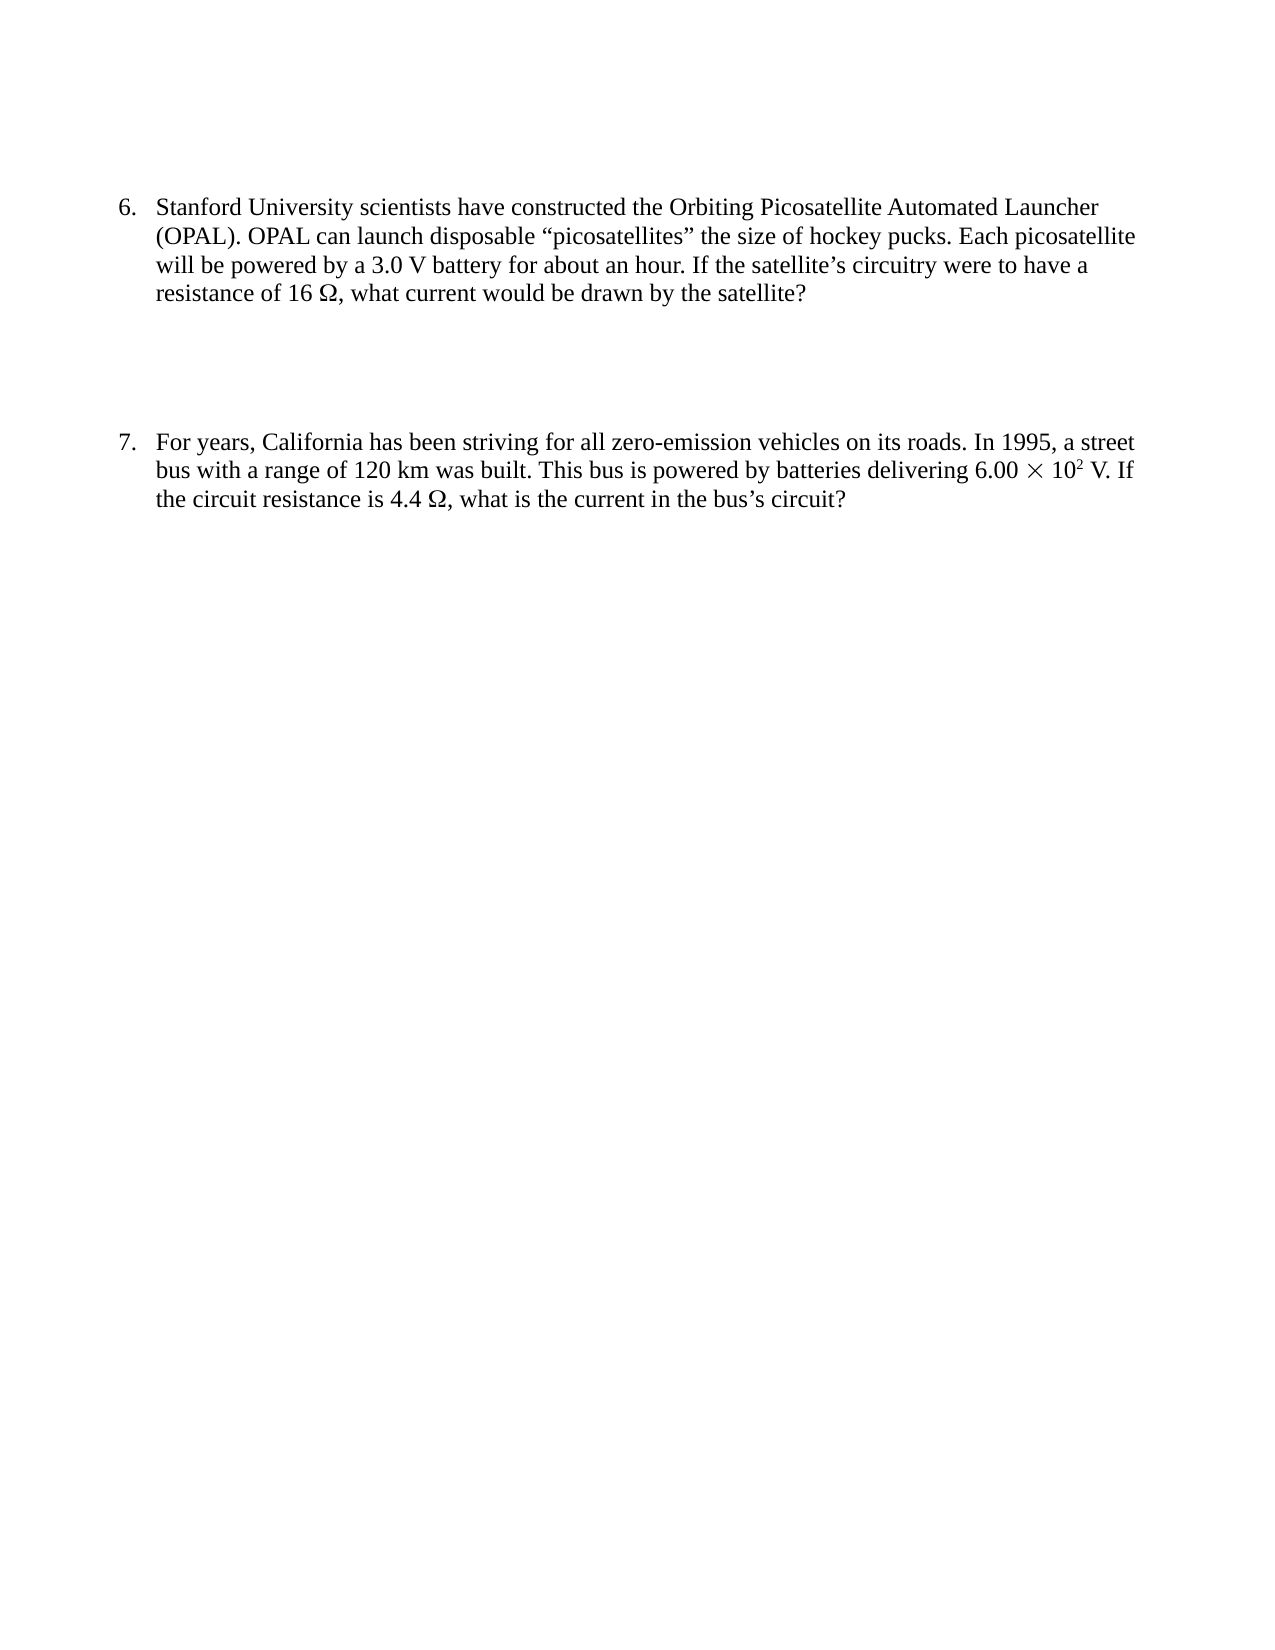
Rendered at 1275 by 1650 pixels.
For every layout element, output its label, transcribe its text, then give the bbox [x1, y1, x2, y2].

text 6. Stanford University scientists have constructed the Orbiting Picosatellite Automated Launcher (OPAL). OPAL can launch disposable “picosatellites” the size of hockey pucks. Each picosatellite will be powered by a 3.0 V battery for about an hour. If the satellite’s circuitry were to have a resistance of 16 , what current would be drawn by the satellite? [118, 192, 1157, 307]
text 7. For years, California has been striving for all zero-emission vehicles on its roads. In 1995, a street bus with a range of 120 km was built. This bus is powered by batteries delivering 6.00  102 V. If the circuit resistance is 4.4 , what is the current in the bus’s circuit? [118, 427, 1157, 513]
